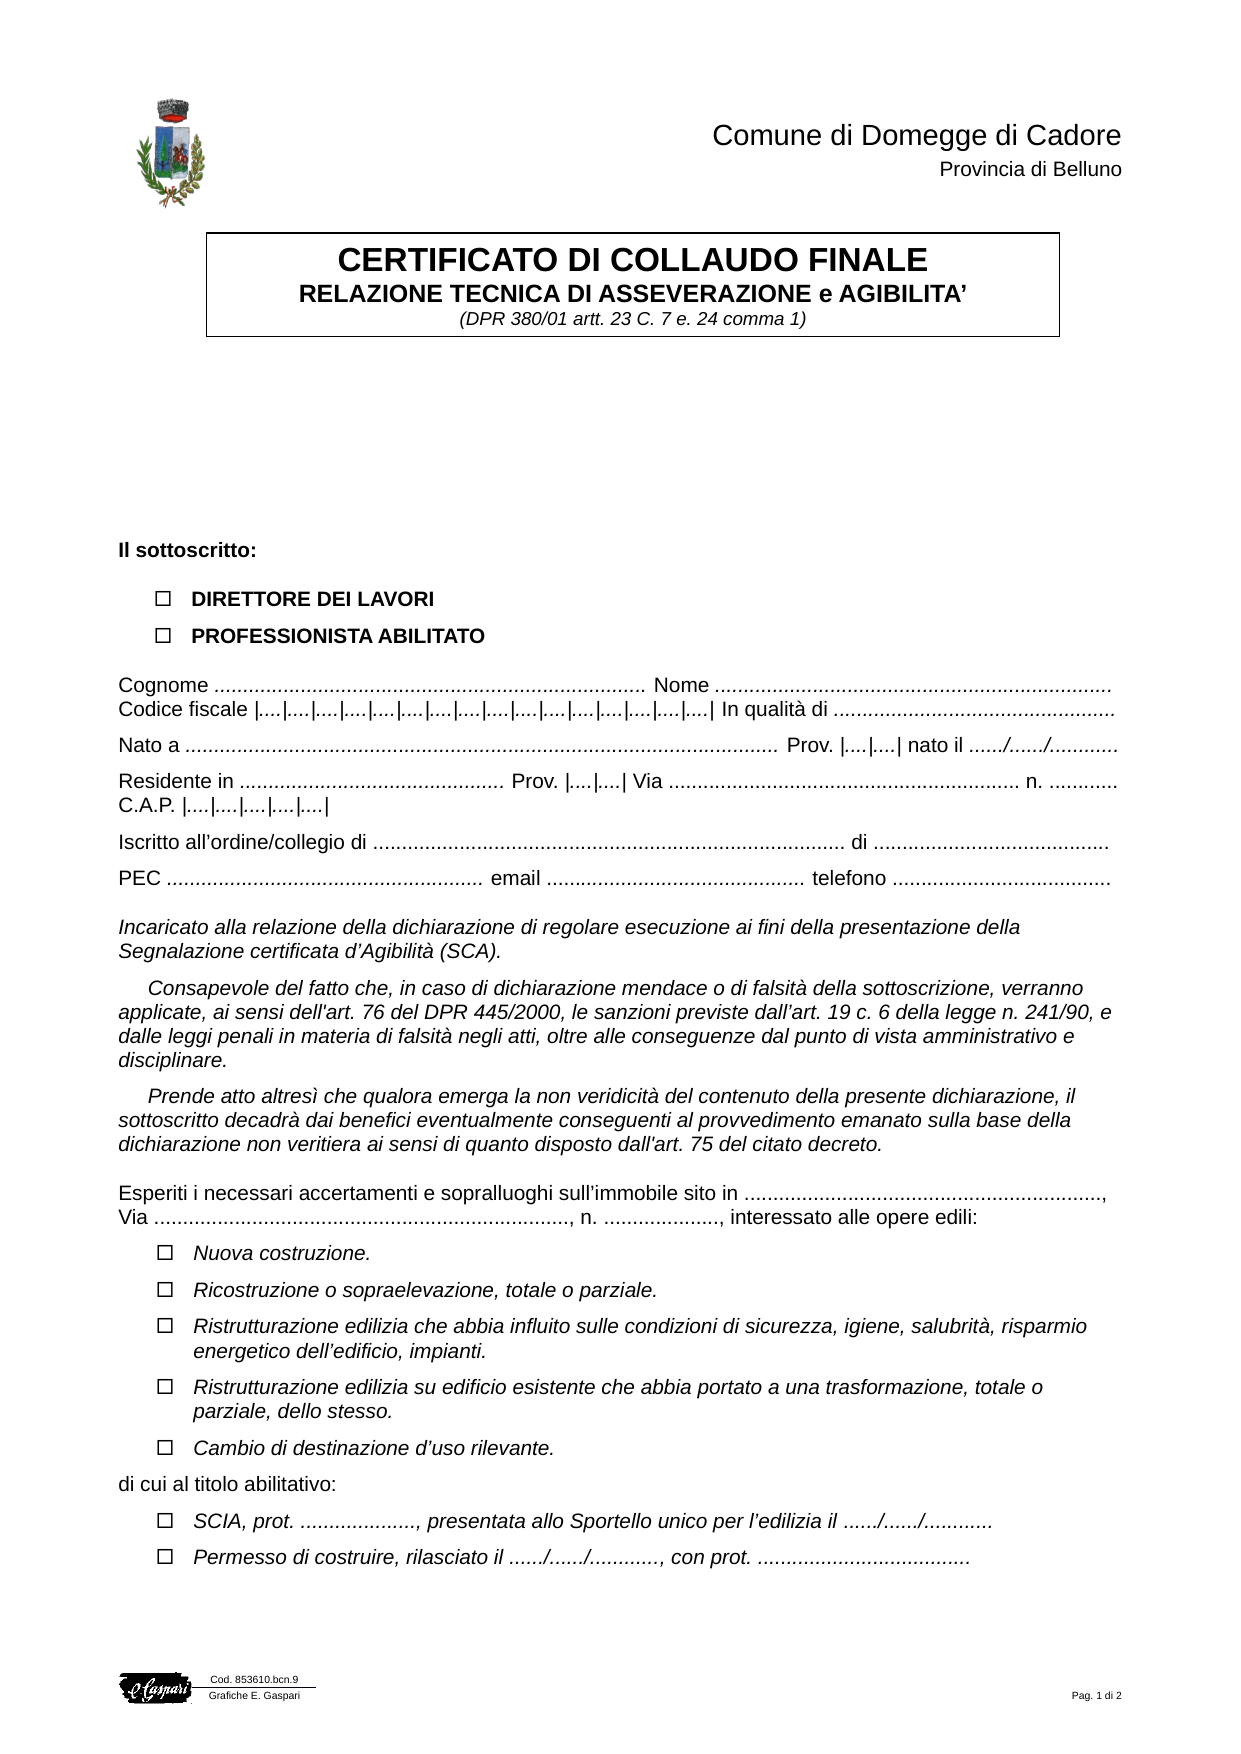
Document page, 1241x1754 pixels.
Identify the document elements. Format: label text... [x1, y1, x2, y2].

text Prende atto altresì che qualora emerga la non veridicità del contenuto della presente dichiarazione, il sottoscritto decadrà dai benefici eventualmente conseguenti al provvedimento emanato sulla base della dichiarazione non veritiera ai sensi di quanto disposto dall'art. 75 del citato decreto. [118, 1084, 1122, 1156]
text Esperiti i necessari accertamenti e sopralluoghi sull’immobile sito in .............................................................., Via ........................................................................, n. ...................., interessato alle opere edili: [118, 1181, 1122, 1229]
text Cognome ........................................................................... Nome ..................................................................... Codice fiscale |....|....|....|....|....|....|....|....|....|....|....|....|....|....|....|....| In qualità di ................................................. [118, 672, 1122, 720]
list Ricostruzione o sopraelevazione, totale o parziale. [156, 1278, 1122, 1302]
text Provincia di Belluno [224, 157, 1122, 181]
list PROFESSIONISTA ABILITATO [153, 623, 1122, 647]
text Comune di Domegge di Cadore [224, 118, 1122, 152]
list Ristrutturazione edilizia che abbia influito sulle condizioni di sicurezza, igiene, salubrità, risparmio energetico dell’edificio, impianti. [156, 1314, 1122, 1362]
text Residente in .............................................. Prov. |....|....| Via ............................................................. n. ............ C.A.P. |....|....|....|....|....| [118, 769, 1122, 817]
list DIRETTORE DEI LAVORI [153, 587, 1122, 611]
text Nato a ....................................................................................................... Prov. |....|....| nato il ....../....../............ [118, 733, 1122, 757]
text PEC ....................................................... email ............................................. telefono ...................................... [118, 866, 1122, 890]
text Incaricato alla relazione della dichiarazione di regolare esecuzione ai fini della presentazione della Segnalazione certificata d’Agibilità (SCA). [118, 915, 1122, 963]
text di cui al titolo abilitativo: [118, 1472, 1122, 1496]
picture [118, 1672, 192, 1704]
text Consapevole del fatto che, in caso di dichiarazione mendace o di falsità della sottoscrizione, verranno applicate, ai sensi dell'art. 76 del DPR 445/2000, le sanzioni previste dall’art. 19 c. 6 della legge n. 241/90, e dalle leggi penali in materia di falsità negli atti, oltre alle conseguenze dal punto di vista amministrativo e disciplinare. [118, 976, 1122, 1071]
text Iscritto all’ordine/collegio di .................................................................................. di ......................................... [118, 830, 1122, 854]
picture [122, 87, 224, 219]
list Cambio di destinazione d’uso rilevante. [156, 1435, 1122, 1459]
list SCIA, prot. ...................., presentata allo Sportello unico per l’edilizia il ....../....../............ [156, 1508, 1122, 1532]
list Nuova costruzione. [156, 1241, 1122, 1265]
list Permesso di costruire, rilasciato il ....../....../............, con prot. ..................................... [156, 1545, 1122, 1569]
list Ristrutturazione edilizia su edificio esistente che abbia portato a una trasformazione, totale o parziale, dello stesso. [156, 1375, 1122, 1423]
text Il sottoscritto: [118, 538, 1122, 562]
